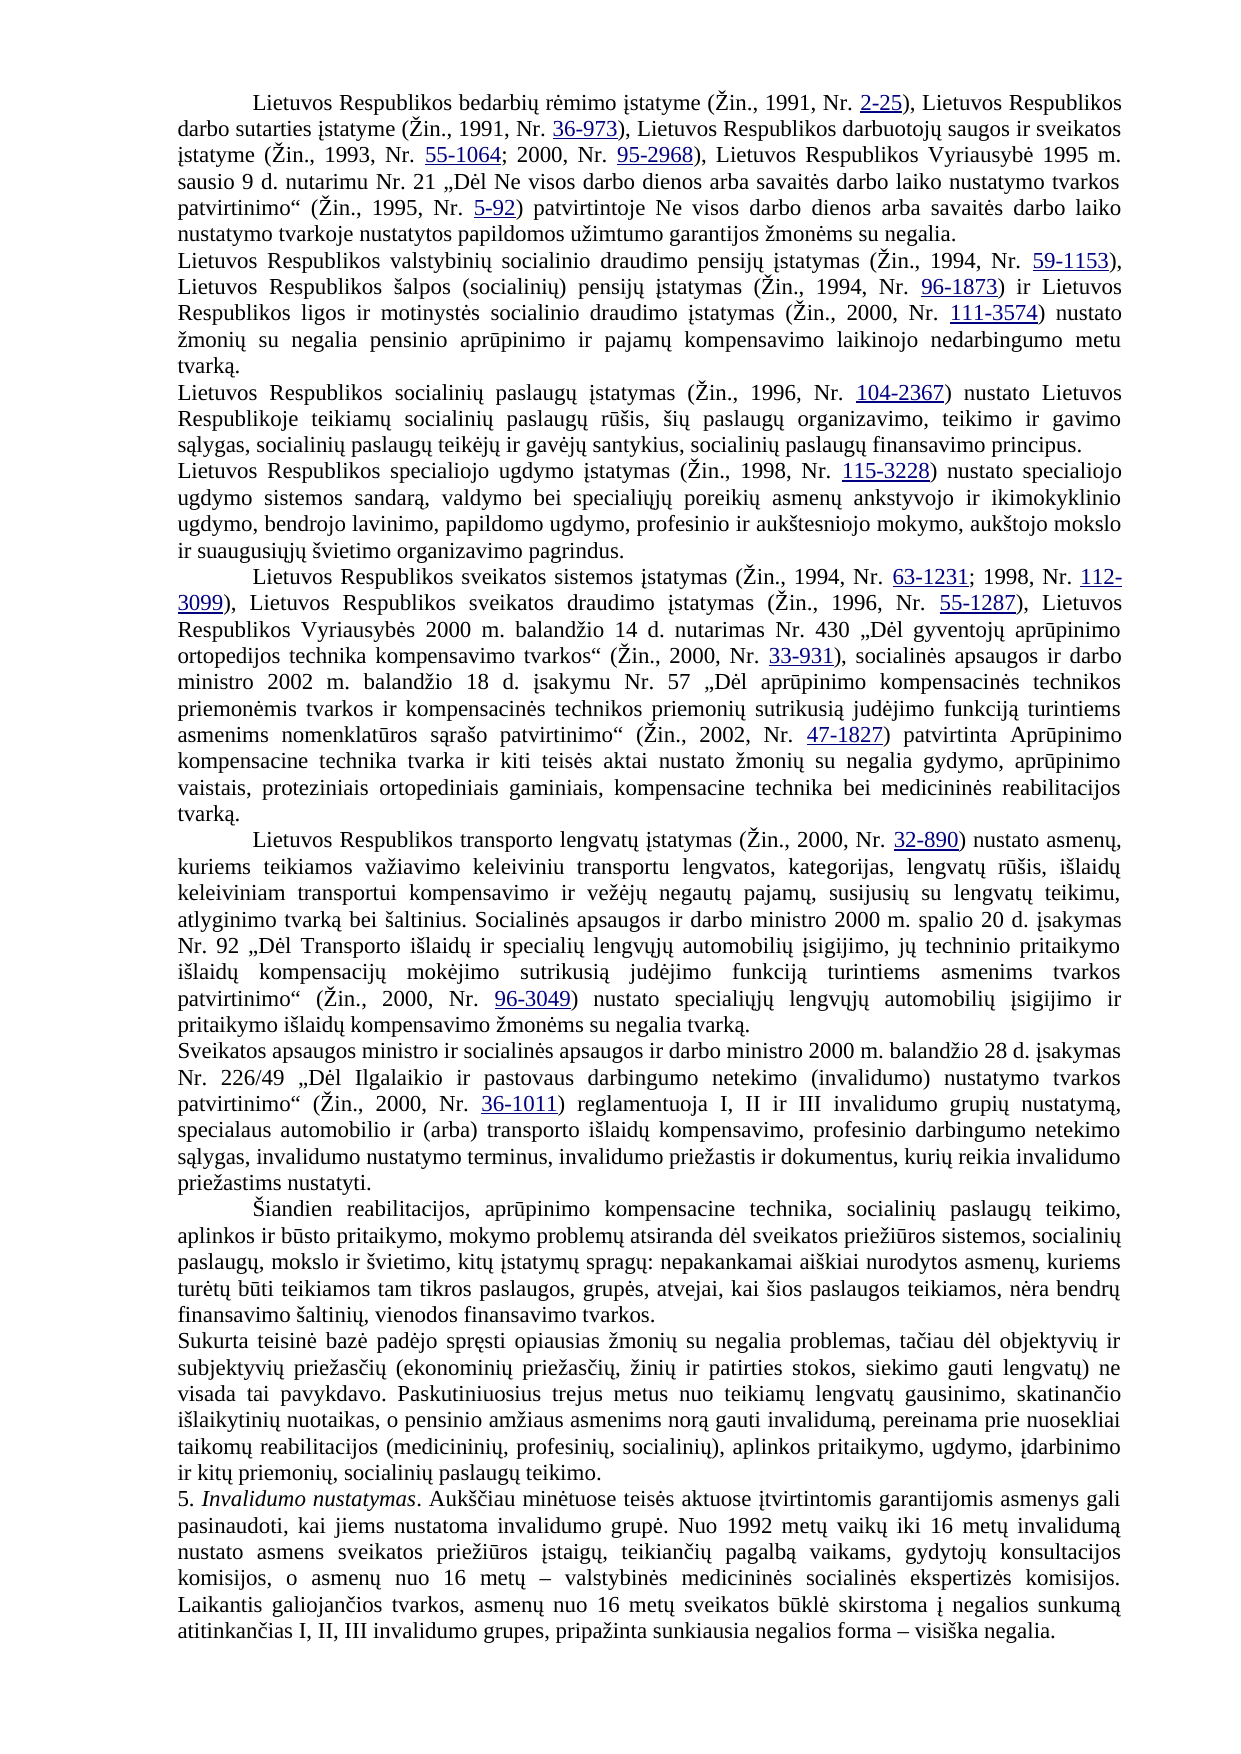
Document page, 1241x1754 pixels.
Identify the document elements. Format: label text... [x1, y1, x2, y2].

text Lietuvos Respublikos sveikatos sistemos įstatymas (Žin., 1994, Nr. 63-1231; 1998, Nr. 112-3099), Lietuvos Respublikos sveikatos draudimo įstatymas (Žin., 1996, Nr. 55-1287), Lietuvos Respublikos Vyriausybės 2000 m. balandžio 14 d. nutarimas Nr. 430 „Dėl gyventojų aprūpinimo ortopedijos technika kompensavimo tvarkos“ (Žin., 2000, Nr. 33-931), socialinės apsaugos ir darbo ministro 2002 m. balandžio 18 d. įsakymu Nr. 57 „Dėl aprūpinimo kompensacinės technikos priemonėmis tvarkos ir kompensacinės technikos priemonių sutrikusią judėjimo funkciją turintiems asmenims nomenklatūros sąrašo patvirtinimo“ (Žin., 2002, Nr. 47-1827) patvirtinta Aprūpinimo kompensacine technika tvarka ir kiti teisės aktai nustato žmonių su negalia gydymo, aprūpinimo vaistais, proteziniais ortopediniais gaminiais, kompensacine technika bei medicininės reabilitacijos tvarką. [177, 563, 1122, 827]
text Lietuvos Respublikos socialinių paslaugų įstatymas (Žin., 1996, Nr. 104-2367) nustato Lietuvos Respublikoje teikiamų socialinių paslaugų rūšis, šių paslaugų organizavimo, teikimo ir gavimo sąlygas, socialinių paslaugų teikėjų ir gavėjų santykius, socialinių paslaugų finansavimo principus. [177, 378, 1122, 458]
text Lietuvos Respublikos bedarbių rėmimo įstatyme (Žin., 1991, Nr. 2-25), Lietuvos Respublikos darbo sutarties įstatyme (Žin., 1991, Nr. 36-973), Lietuvos Respublikos darbuotojų saugos ir sveikatos įstatyme (Žin., 1993, Nr. 55-1064; 2000, Nr. 95-2968), Lietuvos Respublikos Vyriausybė 1995 m. sausio 9 d. nutarimu Nr. 21 „Dėl Ne visos darbo dienos arba savaitės darbo laiko nustatymo tvarkos patvirtinimo“ (Žin., 1995, Nr. 5-92) patvirtintoje Ne visos darbo dienos arba savaitės darbo laiko nustatymo tvarkoje nustatytos papildomos užimtumo garantijos žmonėms su negalia. [177, 89, 1122, 247]
text Lietuvos Respublikos transporto lengvatų įstatymas (Žin., 2000, Nr. 32-890) nustato asmenų, kuriems teikiamos važiavimo keleiviniu transportu lengvatos, kategorijas, lengvatų rūšis, išlaidų keleiviniam transportui kompensavimo ir vežėjų negautų pajamų, susijusių su lengvatų teikimu, atlyginimo tvarką bei šaltinius. Socialinės apsaugos ir darbo ministro 2000 m. spalio 20 d. įsakymas Nr. 92 „Dėl Transporto išlaidų ir specialių lengvųjų automobilių įsigijimo, jų techninio pritaikymo išlaidų kompensacijų mokėjimo sutrikusią judėjimo funkciją turintiems asmenims tvarkos patvirtinimo“ (Žin., 2000, Nr. 96-3049) nustato specialiųjų lengvųjų automobilių įsigijimo ir pritaikymo išlaidų kompensavimo žmonėms su negalia tvarką. [177, 827, 1122, 1037]
text 5. Invalidumo nustatymas. Aukščiau minėtuose teisės aktuose įtvirtintomis garantijomis asmenys gali pasinaudoti, kai jiems nustatoma invalidumo grupė. Nuo 1992 metų vaikų iki 16 metų invalidumą nustato asmens sveikatos priežiūros įstaigų, teikiančių pagalbą vaikams, gydytojų konsultacijos komisijos, o asmenų nuo 16 metų – valstybinės medicininės socialinės ekspertizės komisijos. Laikantis galiojančios tvarkos, asmenų nuo 16 metų sveikatos būklė skirstoma į negalios sunkumą atitinkančias I, II, III invalidumo grupes, pripažinta sunkiausia negalios forma – visiška negalia. [177, 1485, 1122, 1643]
text Lietuvos Respublikos valstybinių socialinio draudimo pensijų įstatymas (Žin., 1994, Nr. 59-1153), Lietuvos Respublikos šalpos (socialinių) pensijų įstatymas (Žin., 1994, Nr. 96-1873) ir Lietuvos Respublikos ligos ir motinystės socialinio draudimo įstatymas (Žin., 2000, Nr. 111-3574) nustato žmonių su negalia pensinio aprūpinimo ir pajamų kompensavimo laikinojo nedarbingumo metu tvarką. [177, 247, 1122, 378]
text Šiandien reabilitacijos, aprūpinimo kompensacine technika, socialinių paslaugų teikimo, aplinkos ir būsto pritaikymo, mokymo problemų atsiranda dėl sveikatos priežiūros sistemos, socialinių paslaugų, mokslo ir švietimo, kitų įstatymų spragų: nepakankamai aiškiai nurodytos asmenų, kuriems turėtų būti teikiamos tam tikros paslaugos, grupės, atvejai, kai šios paslaugos teikiamos, nėra bendrų finansavimo šaltinių, vienodos finansavimo tvarkos. [177, 1196, 1122, 1327]
text Lietuvos Respublikos specialiojo ugdymo įstatymas (Žin., 1998, Nr. 115-3228) nustato specialiojo ugdymo sistemos sandarą, valdymo bei specialiųjų poreikių asmenų ankstyvojo ir ikimokyklinio ugdymo, bendrojo lavinimo, papildomo ugdymo, profesinio ir aukštesniojo mokymo, aukštojo mokslo ir suaugusiųjų švietimo organizavimo pagrindus. [177, 458, 1122, 563]
text Sukurta teisinė bazė padėjo spręsti opiausias žmonių su negalia problemas, tačiau dėl objektyvių ir subjektyvių priežasčių (ekonominių priežasčių, žinių ir patirties stokos, siekimo gauti lengvatų) ne visada tai pavykdavo. Paskutiniuosius trejus metus nuo teikiamų lengvatų gausinimo, skatinančio išlaikytinių nuotaikas, o pensinio amžiaus asmenims norą gauti invalidumą, pereinama prie nuosekliai taikomų reabilitacijos (medicininių, profesinių, socialinių), aplinkos pritaikymo, ugdymo, įdarbinimo ir kitų priemonių, socialinių paslaugų teikimo. [177, 1327, 1122, 1485]
text Sveikatos apsaugos ministro ir socialinės apsaugos ir darbo ministro 2000 m. balandžio 28 d. įsakymas Nr. 226/49 „Dėl Ilgalaikio ir pastovaus darbingumo netekimo (invalidumo) nustatymo tvarkos patvirtinimo“ (Žin., 2000, Nr. 36-1011) reglamentuoja I, II ir III invalidumo grupių nustatymą, specialaus automobilio ir (arba) transporto išlaidų kompensavimo, profesinio darbingumo netekimo sąlygas, invalidumo nustatymo terminus, invalidumo priežastis ir dokumentus, kurių reikia invalidumo priežastims nustatyti. [177, 1037, 1122, 1196]
